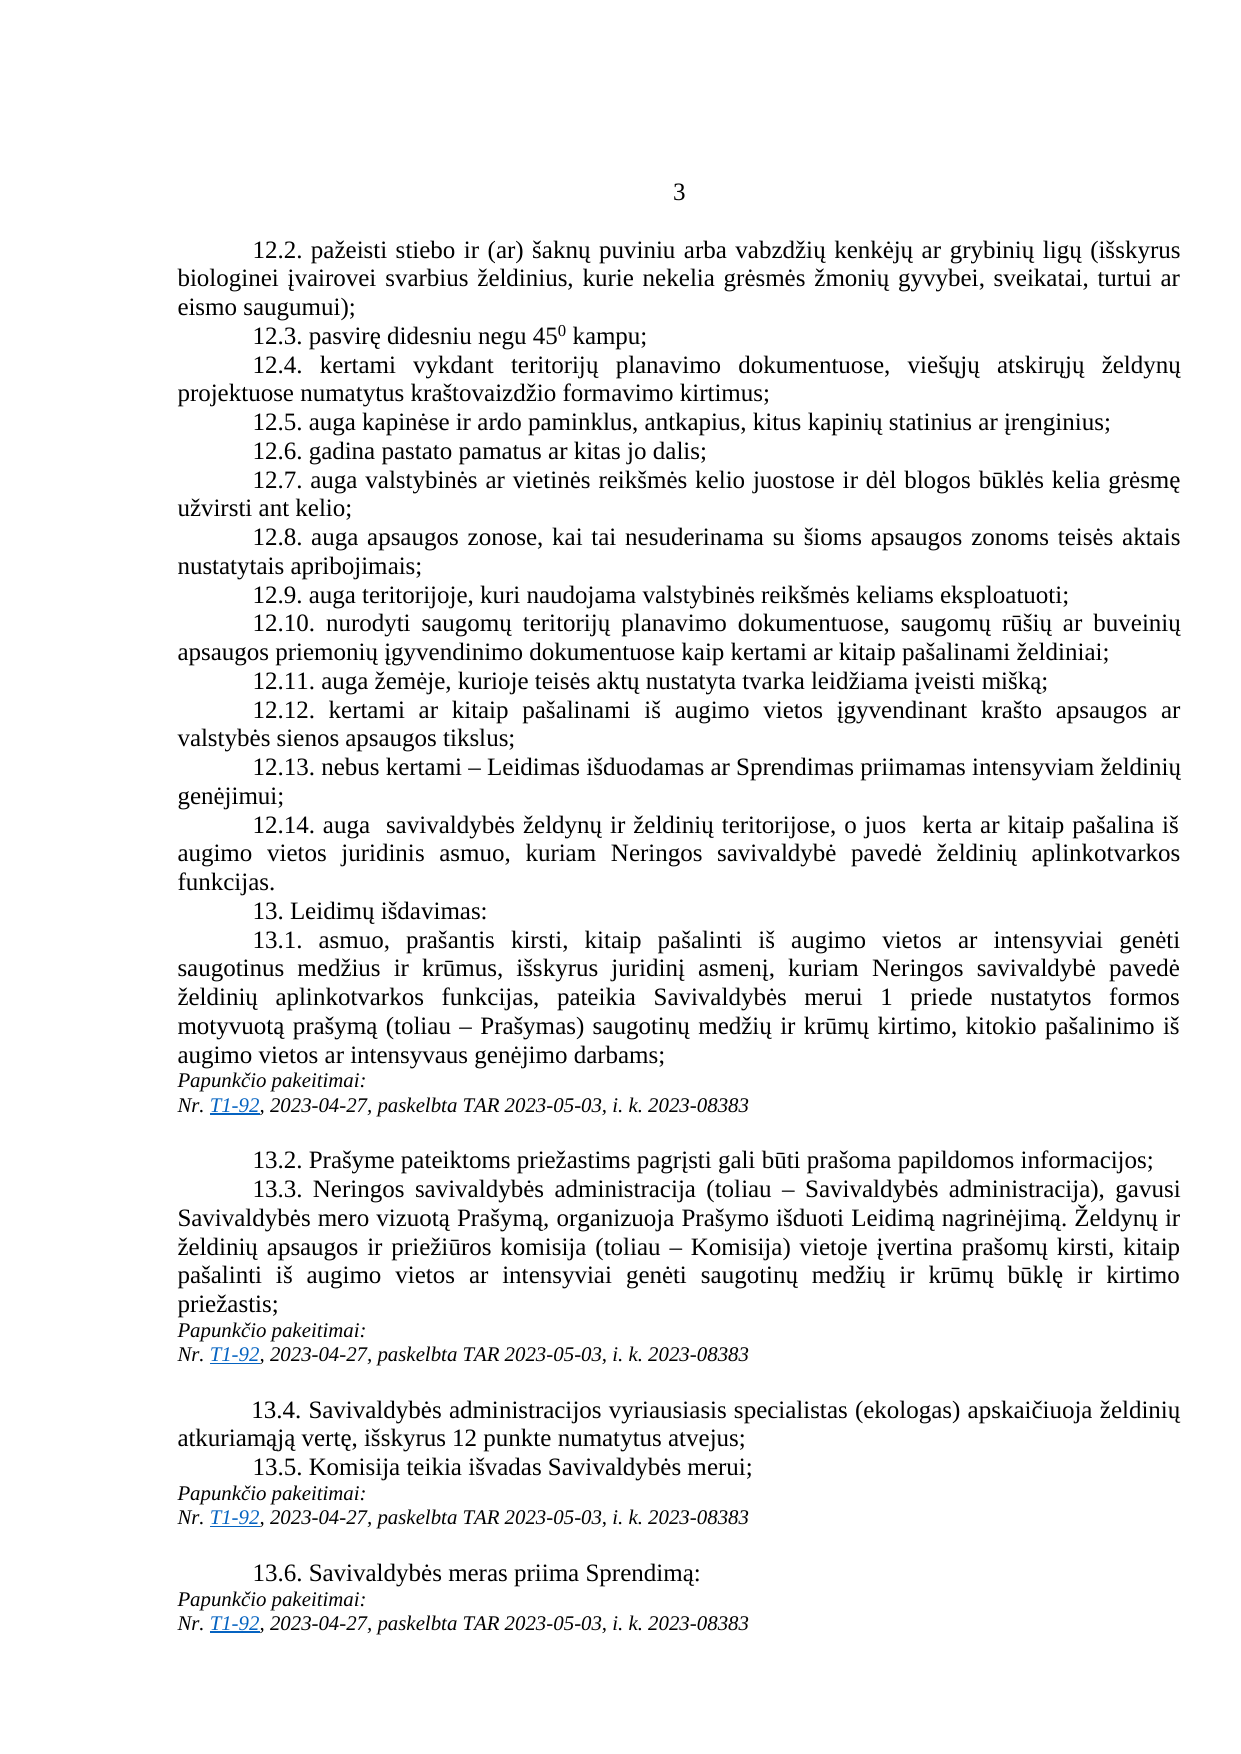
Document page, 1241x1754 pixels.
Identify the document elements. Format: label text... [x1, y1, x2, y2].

text 12.8. auga apsaugos zonose, kai tai nesuderinama su šioms apsaugos zonoms teisės aktais nustatytais apribojimais; [177, 522, 1181, 580]
text 13.4. Savivaldybės administracijos vyriausiasis specialistas (ekologas) apskaičiuoja želdinių atkuriamąją vertę, išskyrus 12 punkte numatytus atvejus; [177, 1395, 1181, 1452]
text Nr. T1-92, 2023-04-27, paskelbta TAR 2023-05-03, i. k. 2023-08383 [177, 1611, 1181, 1635]
text 12.3. pasvirę didesniu negu 450 kampu; [177, 321, 1181, 350]
text 13.5. Komisija teikia išvadas Savivaldybės merui; [177, 1452, 1181, 1481]
text 12.5. auga kapinėse ir ardo paminklus, antkapius, kitus kapinių statinius ar įrenginius; [177, 407, 1181, 436]
text 13.6. Savivaldybės meras priima Sprendimą: [177, 1558, 1181, 1587]
text 13.2. Prašyme pateiktoms priežastims pagrįsti gali būti prašoma papildomos informacijos; [177, 1145, 1181, 1174]
text Papunkčio pakeitimai: [177, 1068, 1181, 1092]
text Papunkčio pakeitimai: [177, 1481, 1181, 1505]
text 12.13. nebus kertami – Leidimas išduodamas ar Sprendimas priimamas intensyviam želdinių genėjimui; [177, 752, 1181, 810]
text Nr. T1-92, 2023-04-27, paskelbta TAR 2023-05-03, i. k. 2023-08383 [177, 1342, 1181, 1366]
text 12.12. kertami ar kitaip pašalinami iš augimo vietos įgyvendinant krašto apsaugos ar valstybės sienos apsaugos tikslus; [177, 695, 1181, 752]
text Papunkčio pakeitimai: [177, 1318, 1181, 1342]
text 12.14. auga savivaldybės želdynų ir želdinių teritorijose, o juos kerta ar kitaip pašalina iš augimo vietos juridinis asmuo, kuriam Neringos savivaldybė pavedė želdinių aplinkotvarkos funkcijas. [177, 810, 1181, 896]
text 13.3. Neringos savivaldybės administracija (toliau – Savivaldybės administracija), gavusi Savivaldybės mero vizuotą Prašymą, organizuoja Prašymo išduoti Leidimą nagrinėjimą. Želdynų ir želdinių apsaugos ir priežiūros komisija (toliau – Komisija) vietoje įvertina prašomų kirsti, kitaip pašalinti iš augimo vietos ar intensyviai genėti saugotinų medžių ir krūmų būklę ir kirtimo priežastis; [177, 1174, 1181, 1318]
text 13.1. asmuo, prašantis kirsti, kitaip pašalinti iš augimo vietos ar intensyviai genėti saugotinus medžius ir krūmus, išskyrus juridinį asmenį, kuriam Neringos savivaldybė pavedė želdinių aplinkotvarkos funkcijas, pateikia Savivaldybės merui 1 priede nustatytos formos motyvuotą prašymą (toliau – Prašymas) saugotinų medžių ir krūmų kirtimo, kitokio pašalinimo iš augimo vietos ar intensyvaus genėjimo darbams; [177, 925, 1181, 1068]
text 12.9. auga teritorijoje, kuri naudojama valstybinės reikšmės keliams eksploatuoti; [177, 580, 1181, 608]
text 12.10. nurodyti saugomų teritorijų planavimo dokumentuose, saugomų rūšių ar buveinių apsaugos priemonių įgyvendinimo dokumentuose kaip kertami ar kitaip pašalinami želdiniai; [177, 608, 1181, 666]
text 12.4. kertami vykdant teritorijų planavimo dokumentuose, viešųjų atskirųjų želdynų projektuose numatytus kraštovaizdžio formavimo kirtimus; [177, 350, 1181, 407]
text 13. Leidimų išdavimas: [177, 896, 1181, 925]
text 12.7. auga valstybinės ar vietinės reikšmės kelio juostose ir dėl blogos būklės kelia grėsmę užvirsti ant kelio; [177, 465, 1181, 522]
text 12.2. pažeisti stiebo ir (ar) šaknų puviniu arba vabzdžių kenkėjų ar grybinių ligų (išskyrus biologinei įvairovei svarbius želdinius, kurie nekelia grėsmės žmonių gyvybei, sveikatai, turtui ar eismo saugumui); [177, 235, 1181, 321]
text 12.6. gadina pastato pamatus ar kitas jo dalis; [177, 436, 1181, 465]
text Nr. T1-92, 2023-04-27, paskelbta TAR 2023-05-03, i. k. 2023-08383 [177, 1505, 1181, 1529]
text Nr. T1-92, 2023-04-27, paskelbta TAR 2023-05-03, i. k. 2023-08383 [177, 1092, 1181, 1117]
text Papunkčio pakeitimai: [177, 1587, 1181, 1611]
text 12.11. auga žemėje, kurioje teisės aktų nustatyta tvarka leidžiama įveisti mišką; [177, 666, 1181, 695]
